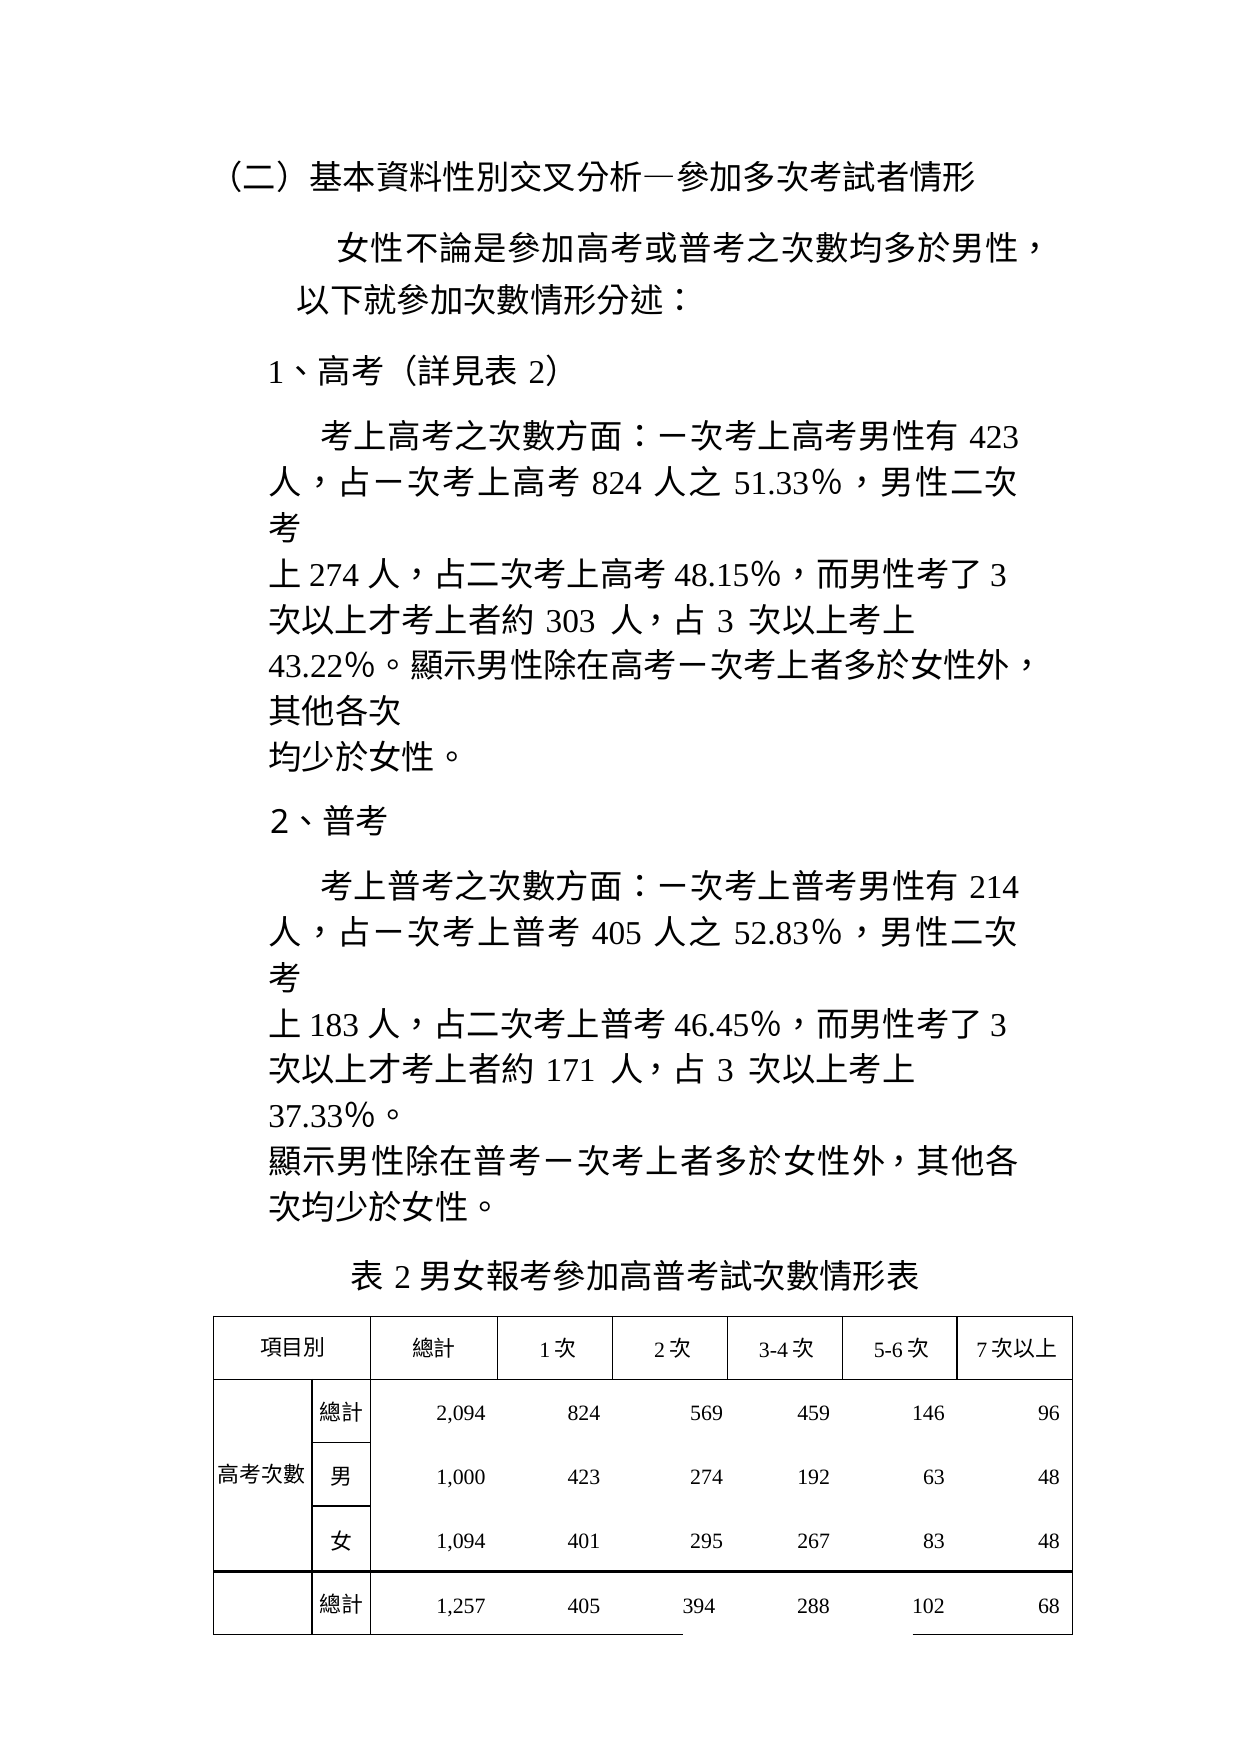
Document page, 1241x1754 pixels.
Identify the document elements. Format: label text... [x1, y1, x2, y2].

text 考上高考之次數方面：ㄧ次考上高考男性有 423 人，占ㄧ次考上高考 824 人之51.33％，男性二次考 [268, 412, 1019, 549]
table_cell 總計 [313, 1573, 370, 1634]
table_cell [214, 1573, 311, 1634]
text 上 274 人，占二次考上高考 48.15％，而男性考了 3 次以上才考上者約303人，占3次以上考上43.22％。顯示男性除在高考ㄧ次考上者多於女性外，其他各次 [268, 550, 1027, 733]
table_cell 394 288 183 [683, 1573, 912, 1634]
table_cell 1,257 [371, 1573, 568, 1634]
table_header 2次 [613, 1317, 727, 1379]
table_cell 高考次數 [214, 1380, 311, 1570]
text （二）基本資料性別交叉分析—參加多次考試者情形 [209, 156, 1027, 198]
text 2、普考 [270, 801, 1027, 842]
text 表2 男女報考參加高普考試次數情形表 [350, 1255, 1027, 1297]
table_header 項目別 [214, 1317, 370, 1379]
text 均少於女性。 [268, 736, 1027, 778]
table_header 5-6次 [843, 1317, 956, 1379]
table_cell 146 63 83 [913, 1380, 1038, 1570]
table_cell 102 [913, 1573, 1038, 1634]
table_cell 824 423 401 [568, 1380, 691, 1570]
text 顯示男性除在普考ㄧ次考上者多於女性外，其他各次均少於女性。 [268, 1137, 1019, 1228]
table_cell 總計 [313, 1380, 370, 1442]
table_cell 405 [568, 1573, 683, 1634]
text 考上普考之次數方面：ㄧ次考上普考男性有 214 人，占ㄧ次考上普考 405 人之52.83％，男性二次考 [268, 862, 1019, 999]
table_cell 96 48 48 [1039, 1380, 1072, 1570]
table_header 3-4次 [728, 1317, 842, 1379]
text 女性不論是參加高考或普考之次數均多於男性，以下就參加次數情形分述： [297, 219, 1019, 323]
table_cell 68 [1039, 1573, 1072, 1634]
table_cell 男 [313, 1443, 370, 1505]
text 1、高考（詳見表2） [267, 350, 1027, 392]
text 上 183 人，占二次考上普考 46.45％，而男性考了 3 次以上才考上者約171人，占3次以上考上37.33％。 [268, 999, 1027, 1137]
table_header 1次 [498, 1317, 612, 1379]
table_header 總計 [371, 1317, 497, 1379]
table_cell 女 [313, 1507, 370, 1570]
table_cell 2,094 1,000 1,094 [371, 1380, 568, 1570]
table_header 7次以上 [958, 1317, 1072, 1379]
table_cell 569 459 274 192 295 267 [691, 1380, 912, 1570]
